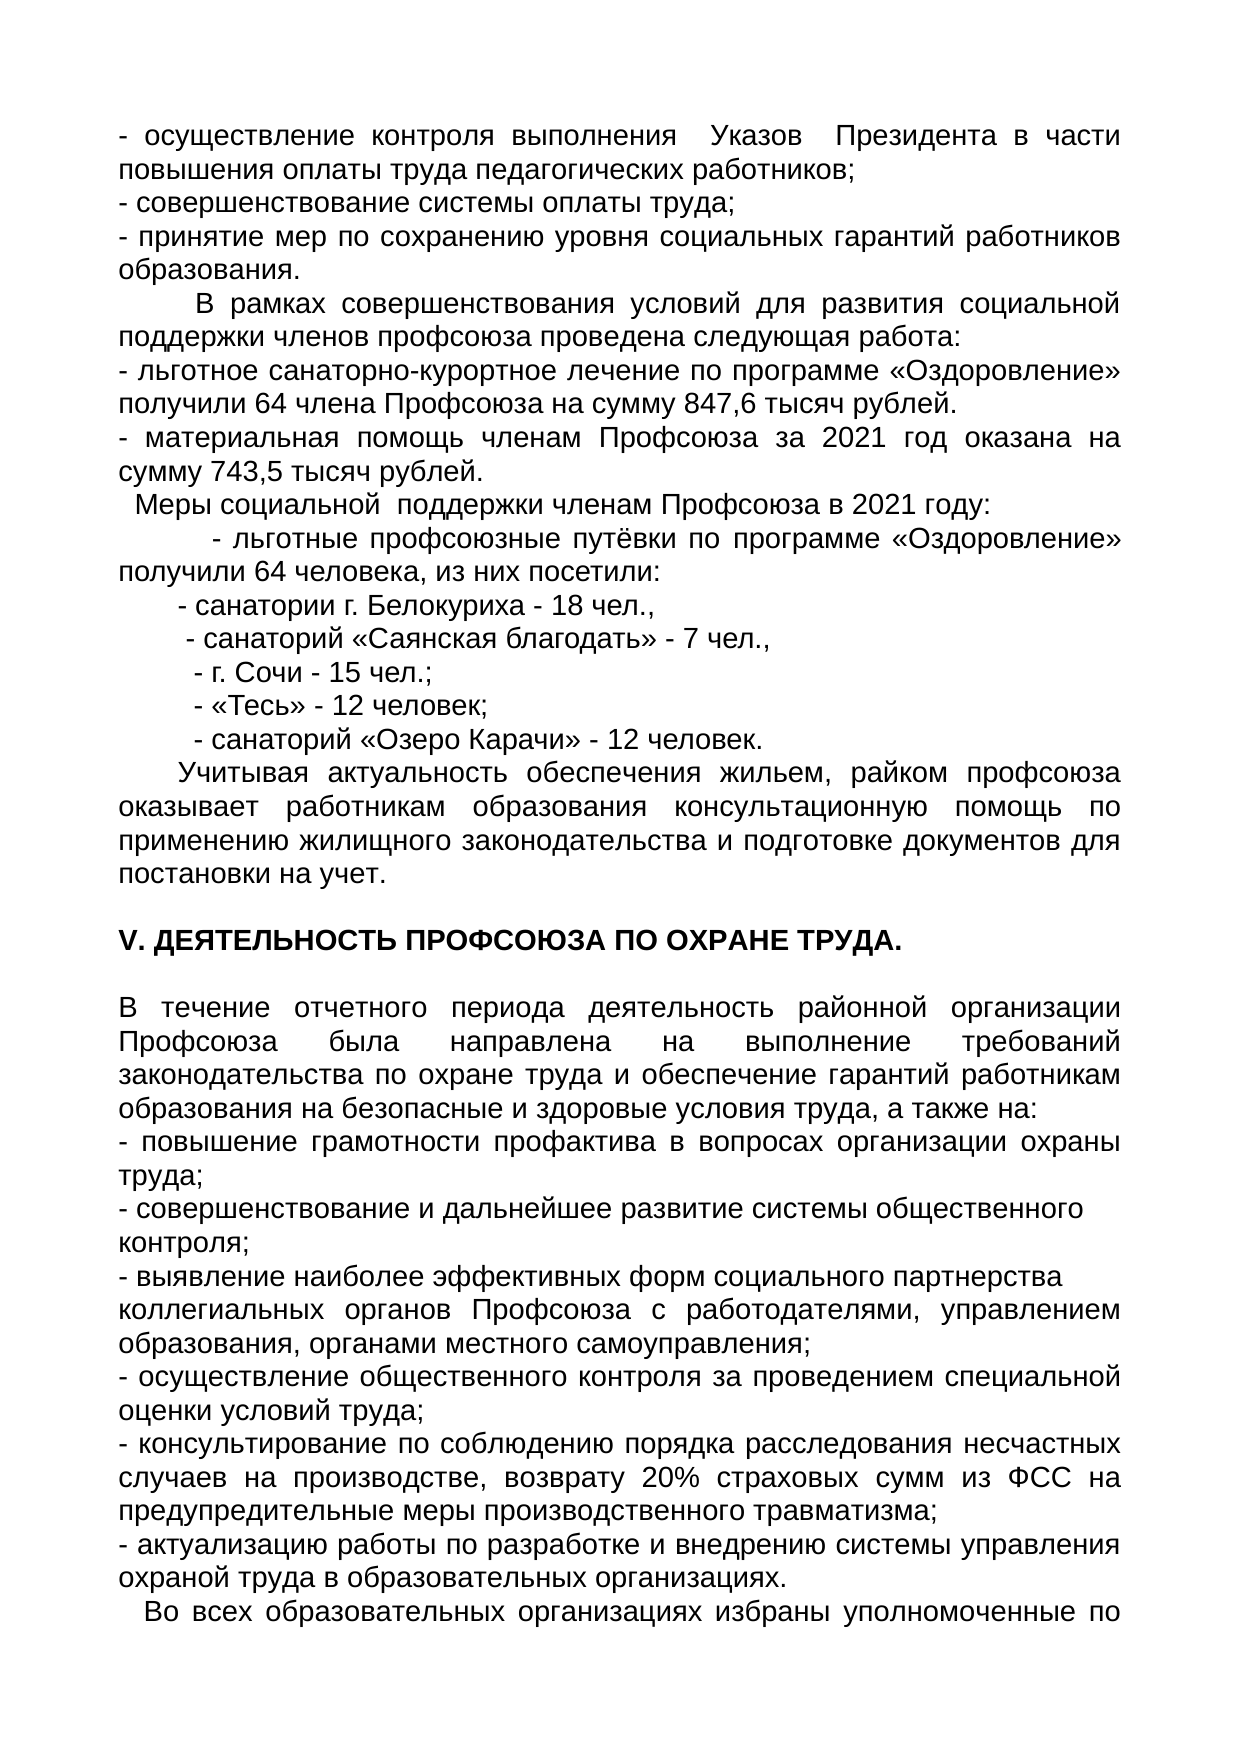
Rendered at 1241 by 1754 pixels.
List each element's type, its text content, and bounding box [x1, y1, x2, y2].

text контроля; [118, 1225, 1122, 1258]
text - повышение грамотности профактива в вопросах организации охраны труда; [118, 1124, 1122, 1191]
text - принятие мер по сохранению уровня социальных гарантий работников образования. [118, 219, 1122, 286]
text - совершенствование и дальнейшее развитие системы общественного [118, 1191, 1122, 1225]
text - санаторий «Озеро Карачи» - 12 человек. [118, 722, 1122, 755]
text - совершенствование системы оплаты труда; [118, 185, 1122, 219]
text - санатории г. Белокуриха - 18 чел., [118, 588, 1122, 621]
text В течение отчетного периода деятельность районной организации Профсоюза была направлена на выполнение требований законодательства по охране труда и обеспечение гарантий работникам образования на безопасные и здоровые условия труда, а также на: [118, 990, 1122, 1124]
text Учитывая актуальность обеспечения жильем, райком профсоюза оказывает работникам образования консультационную помощь по применению жилищного законодательства и подготовке документов для постановки на учет. [118, 755, 1122, 889]
text - санаторий «Саянская благодать» - 7 чел., [118, 621, 1122, 655]
text коллегиальных органов Профсоюза с работодателями, управлением образования, органами местного самоуправления; [118, 1292, 1122, 1359]
text - консультирование по соблюдению порядка расследования несчастных случаев на производстве, возврату 20% страховых сумм из ФСС на предупредительные меры производственного травматизма; [118, 1426, 1122, 1527]
text - актуализацию работы по разработке и внедрению системы управления охраной труда в образовательных организациях. [118, 1527, 1122, 1594]
text - льготное санаторно-курортное лечение по программе «Оздоровление» получили 64 члена Профсоюза на сумму 847,6 тысяч рублей. [118, 353, 1122, 420]
text - материальная помощь членам Профсоюза за 2021 год оказана на сумму 743,5 тысяч рублей. [118, 420, 1122, 487]
text - осуществление контроля выполнения Указов Президента в части повышения оплаты труда педагогических работников; [118, 118, 1122, 185]
text - льготные профсоюзные путёвки по программе «Оздоровление» получили 64 человека, из них посетили: [118, 521, 1122, 588]
text V. ДЕЯТЕЛЬНОСТЬ ПРОФСОЮЗА ПО ОХРАНЕ ТРУДА. [118, 923, 1122, 957]
text В рамках совершенствования условий для развития социальной поддержки членов профсоюза проведена следующая работа: [118, 286, 1122, 353]
text - выявление наиболее эффективных форм социального партнерства [118, 1258, 1122, 1292]
text Во всех образовательных организациях избраны уполномоченные по [118, 1594, 1122, 1627]
text - осуществление общественного контроля за проведением специальной оценки условий труда; [118, 1359, 1122, 1426]
text - г. Сочи - 15 чел.; [118, 655, 1122, 688]
text Меры социальной поддержки членам Профсоюза в 2021 году: [118, 487, 1122, 521]
text - «Тесь» - 12 человек; [118, 688, 1122, 722]
